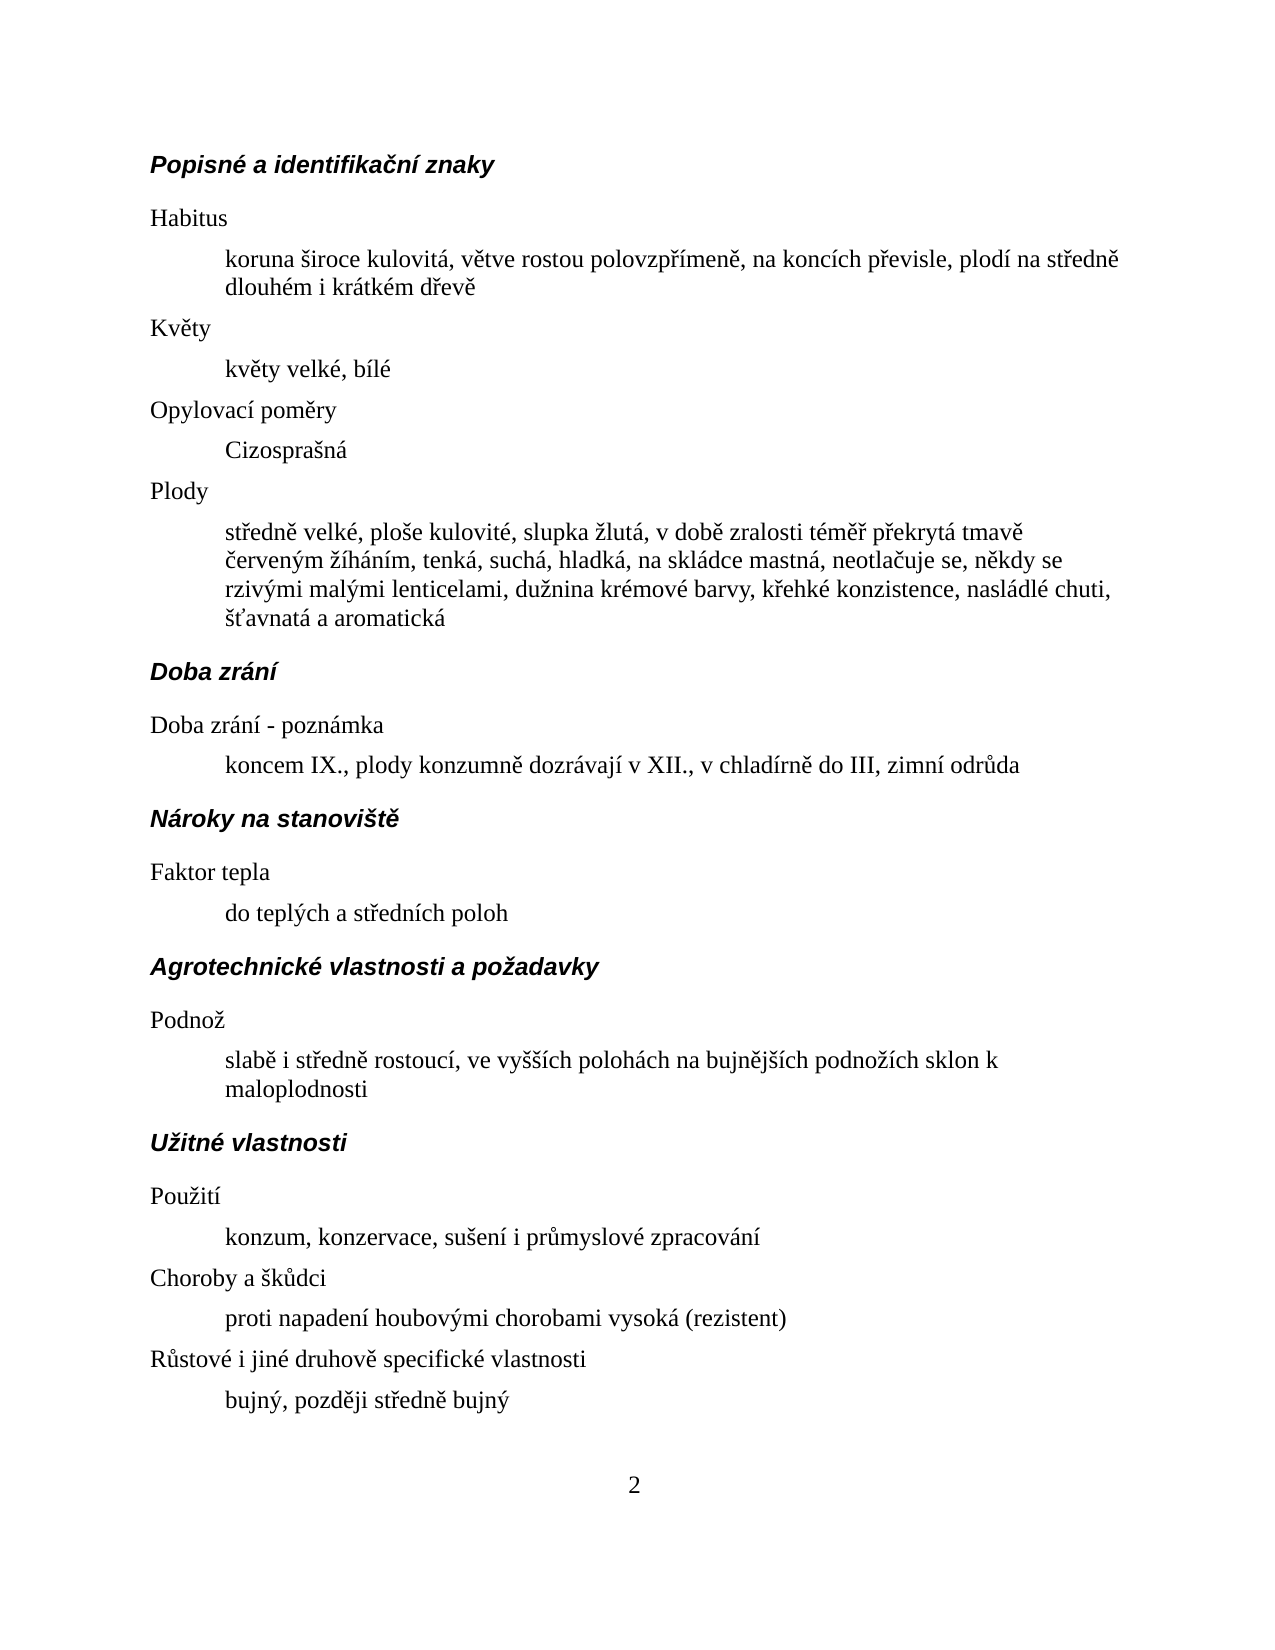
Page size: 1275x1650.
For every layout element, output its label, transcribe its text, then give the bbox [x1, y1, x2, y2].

text koruna široce kulovitá, větve rostou polovzpřímeně, na koncích převisle, plodí na středně dlouhém i krátkém dřevě [225, 244, 1125, 301]
text bujný, později středně bujný [225, 1385, 1125, 1413]
text Cizosprašná [225, 435, 1125, 464]
text Růstové i jiné druhově specifické vlastnosti [150, 1344, 1125, 1373]
text Květy [150, 313, 1125, 342]
text slabě i středně rostoucí, ve vyšších polohách na bujnějších podnožích sklon k maloplodnosti [225, 1046, 1125, 1103]
text proti napadení houbovými chorobami vysoká (rezistent) [225, 1303, 1125, 1332]
subtitle Užitné vlastnosti [150, 1128, 1125, 1157]
text středně velké, ploše kulovité, slupka žlutá, v době zralosti téměř překrytá tmavě červeným žíháním, tenká, suchá, hladká, na skládce mastná, neotlačuje se, někdy se rzivými malými lenticelami, dužnina krémové barvy, křehké konzistence, nasládlé chuti, šťavnatá a aromatická [225, 517, 1125, 632]
subtitle Doba zrání [150, 657, 1125, 685]
subtitle Nároky na stanoviště [150, 804, 1125, 833]
text do teplých a středních poloh [225, 898, 1125, 927]
text Choroby a škůdci [150, 1263, 1125, 1291]
text Doba zrání - poznámka [150, 710, 1125, 739]
text Plody [150, 476, 1125, 505]
subtitle Agrotechnické vlastnosti a požadavky [150, 952, 1125, 980]
text Faktor tepla [150, 857, 1125, 886]
text koncem IX., plody konzumně dozrávají v XII., v chladírně do III, zimní odrůda [225, 751, 1125, 779]
text květy velké, bílé [225, 354, 1125, 383]
text konzum, konzervace, sušení i průmyslové zpracování [225, 1222, 1125, 1251]
text Použití [150, 1181, 1125, 1210]
text Opylovací poměry [150, 395, 1125, 423]
subtitle Popisné a identifikační znaky [150, 150, 1125, 178]
text Podnož [150, 1005, 1125, 1034]
text Habitus [150, 203, 1125, 232]
